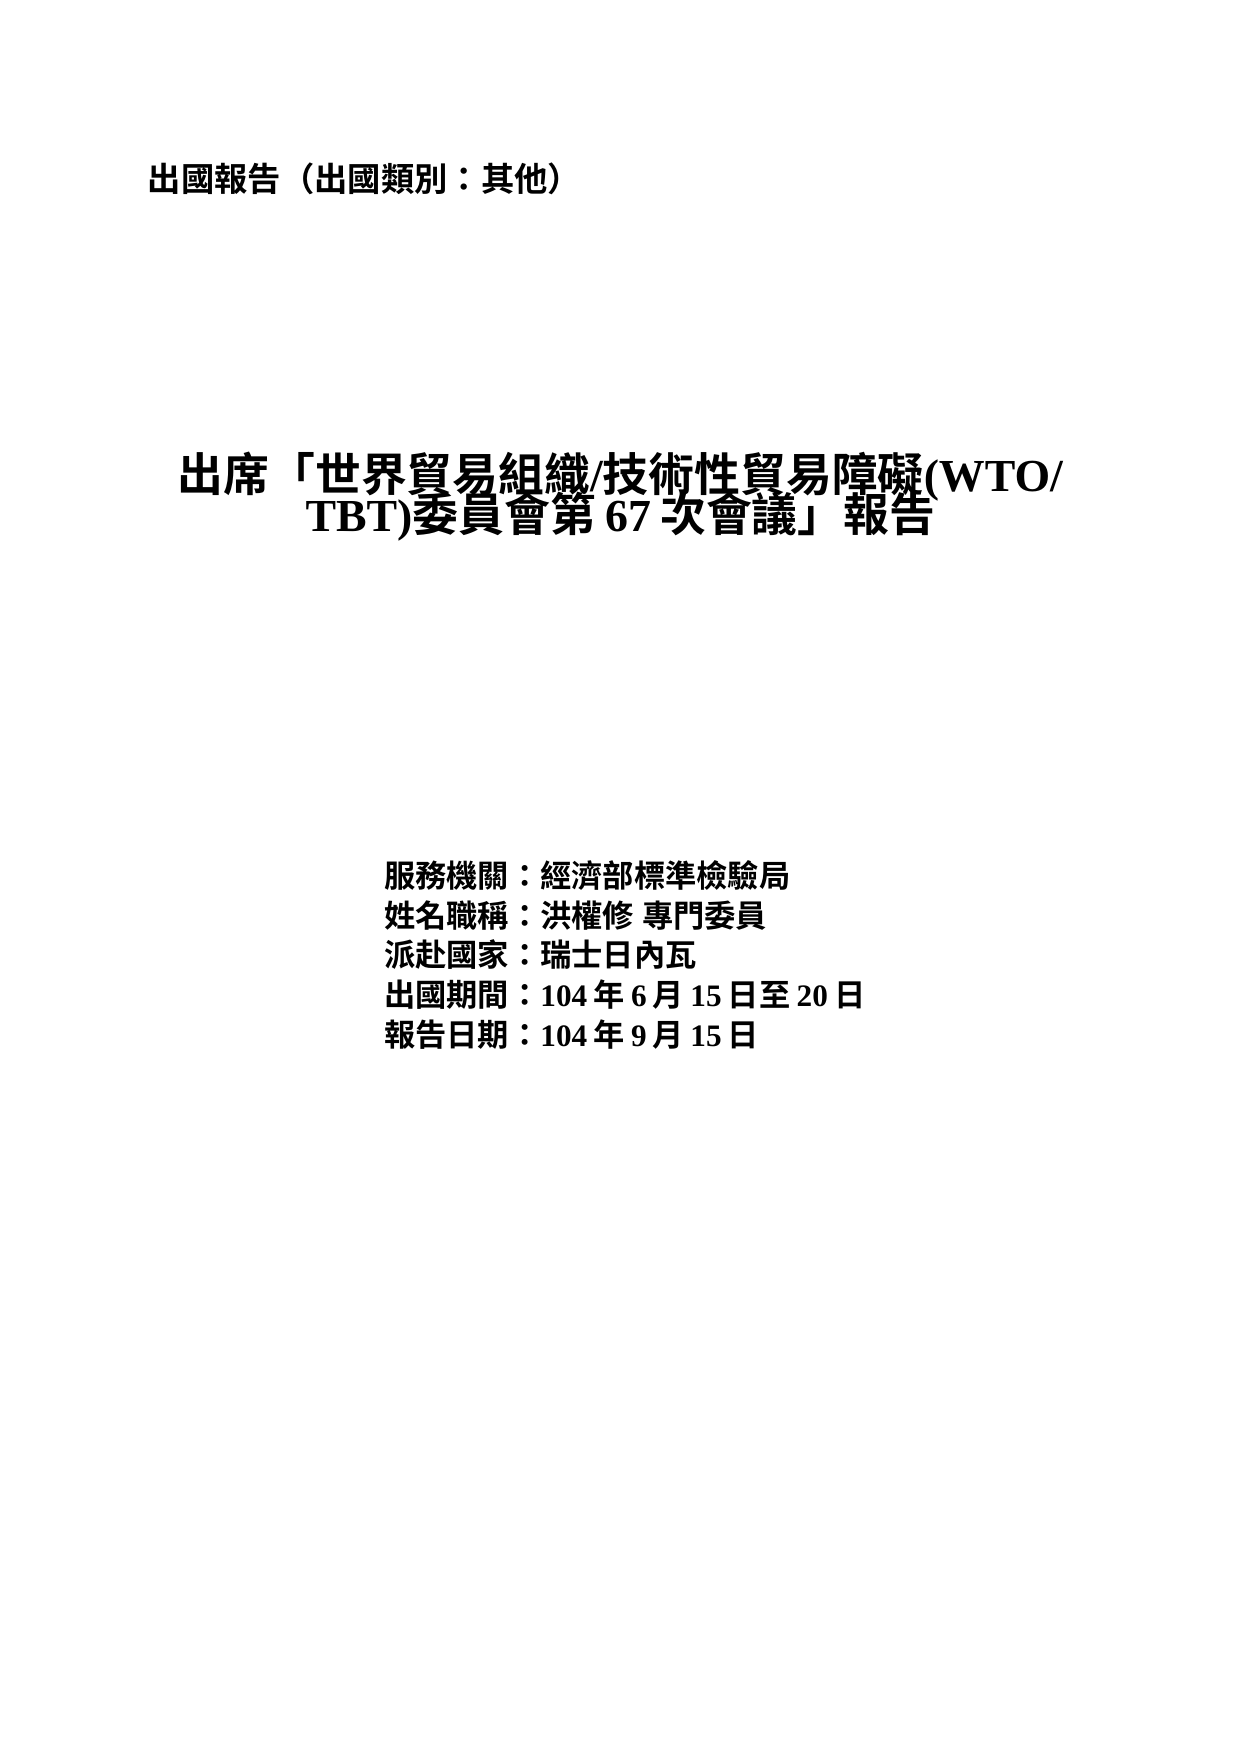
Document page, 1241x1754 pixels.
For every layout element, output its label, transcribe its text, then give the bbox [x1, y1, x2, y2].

text 出國報告（出國類別：其他） [148, 160, 1092, 200]
text 出國期間：104年6月15日至20日 [384, 975, 1092, 1014]
text 服務機關：經濟部標準檢驗局 [384, 856, 1092, 896]
text 姓名職稱：洪權修 專門委員 [384, 896, 1092, 935]
text 派赴國家：瑞士日內瓦 [384, 935, 1092, 975]
text 報告日期：104年9月15日 [384, 1014, 1092, 1054]
text 出席「世界貿易組織/技術性貿易障礙(WTO/TBT)委員會第67次會議」報告 [148, 460, 1092, 539]
